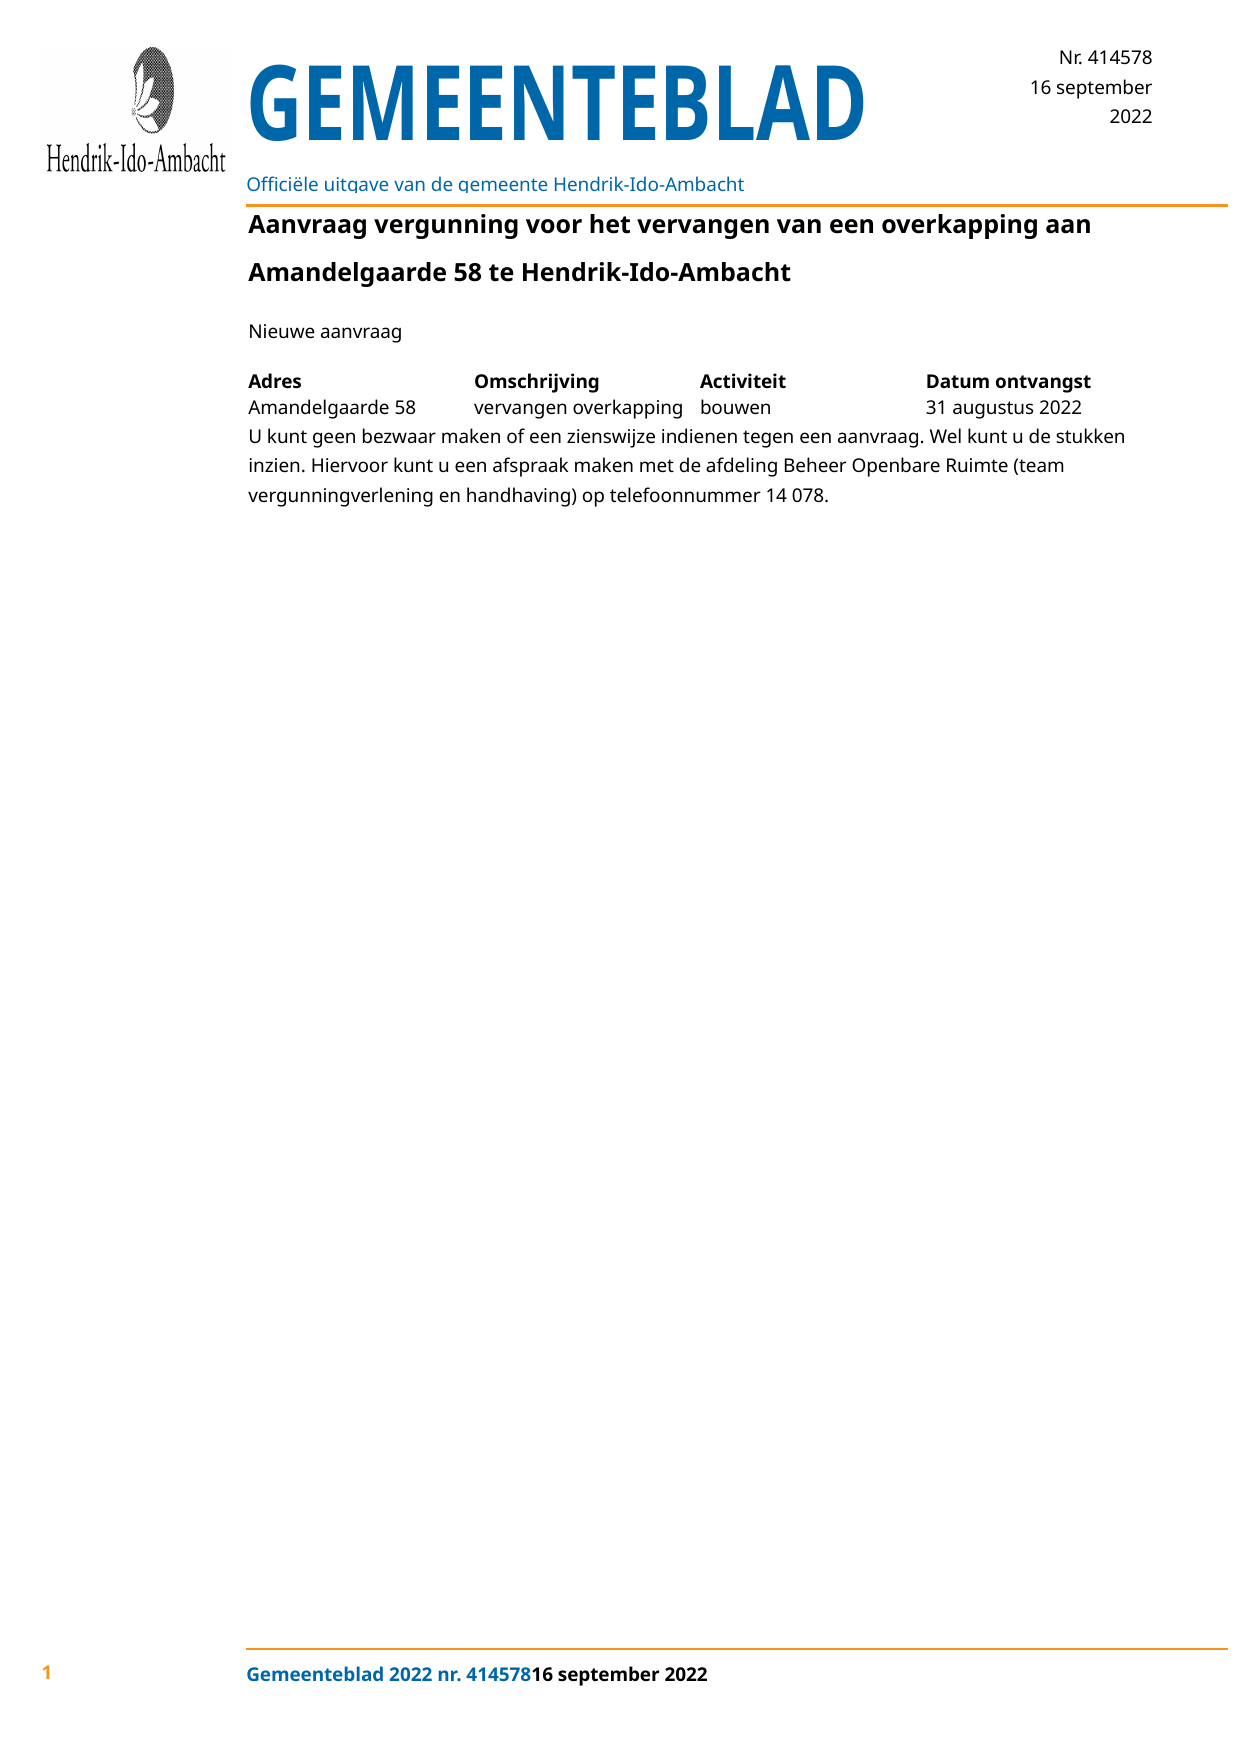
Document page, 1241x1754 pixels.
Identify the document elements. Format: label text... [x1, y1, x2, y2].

text U kunt geen bezwaar maken of een zienswijze indienen tegen een aanvraag. Wel kunt u de stukken inzien. Hiervoor kunt u een afspraak maken met de afdeling Beheer Openbare Ruimte (team vergunningverlening en handhaving) op telefoonnummer 14 078. [248, 423, 1152, 508]
table_header Omschrijving [474, 369, 700, 394]
table_cell vervangen overkapping [474, 394, 700, 420]
text Aanvraag vergunning voor het vervangen van een overkapping aan Amandelgaarde 58 te Hendrik-Ido-Ambacht [248, 207, 1152, 288]
table_cell 31 augustus 2022 [926, 394, 1152, 420]
table_header Datum ontvangst [926, 369, 1152, 394]
picture [41, 47, 231, 172]
table_cell Amandelgaarde 58 [248, 394, 474, 420]
text Nieuwe aanvraag [248, 318, 1152, 344]
table_header Activiteit [700, 369, 926, 394]
table_header Adres [248, 369, 474, 394]
table_cell bouwen [700, 394, 926, 420]
